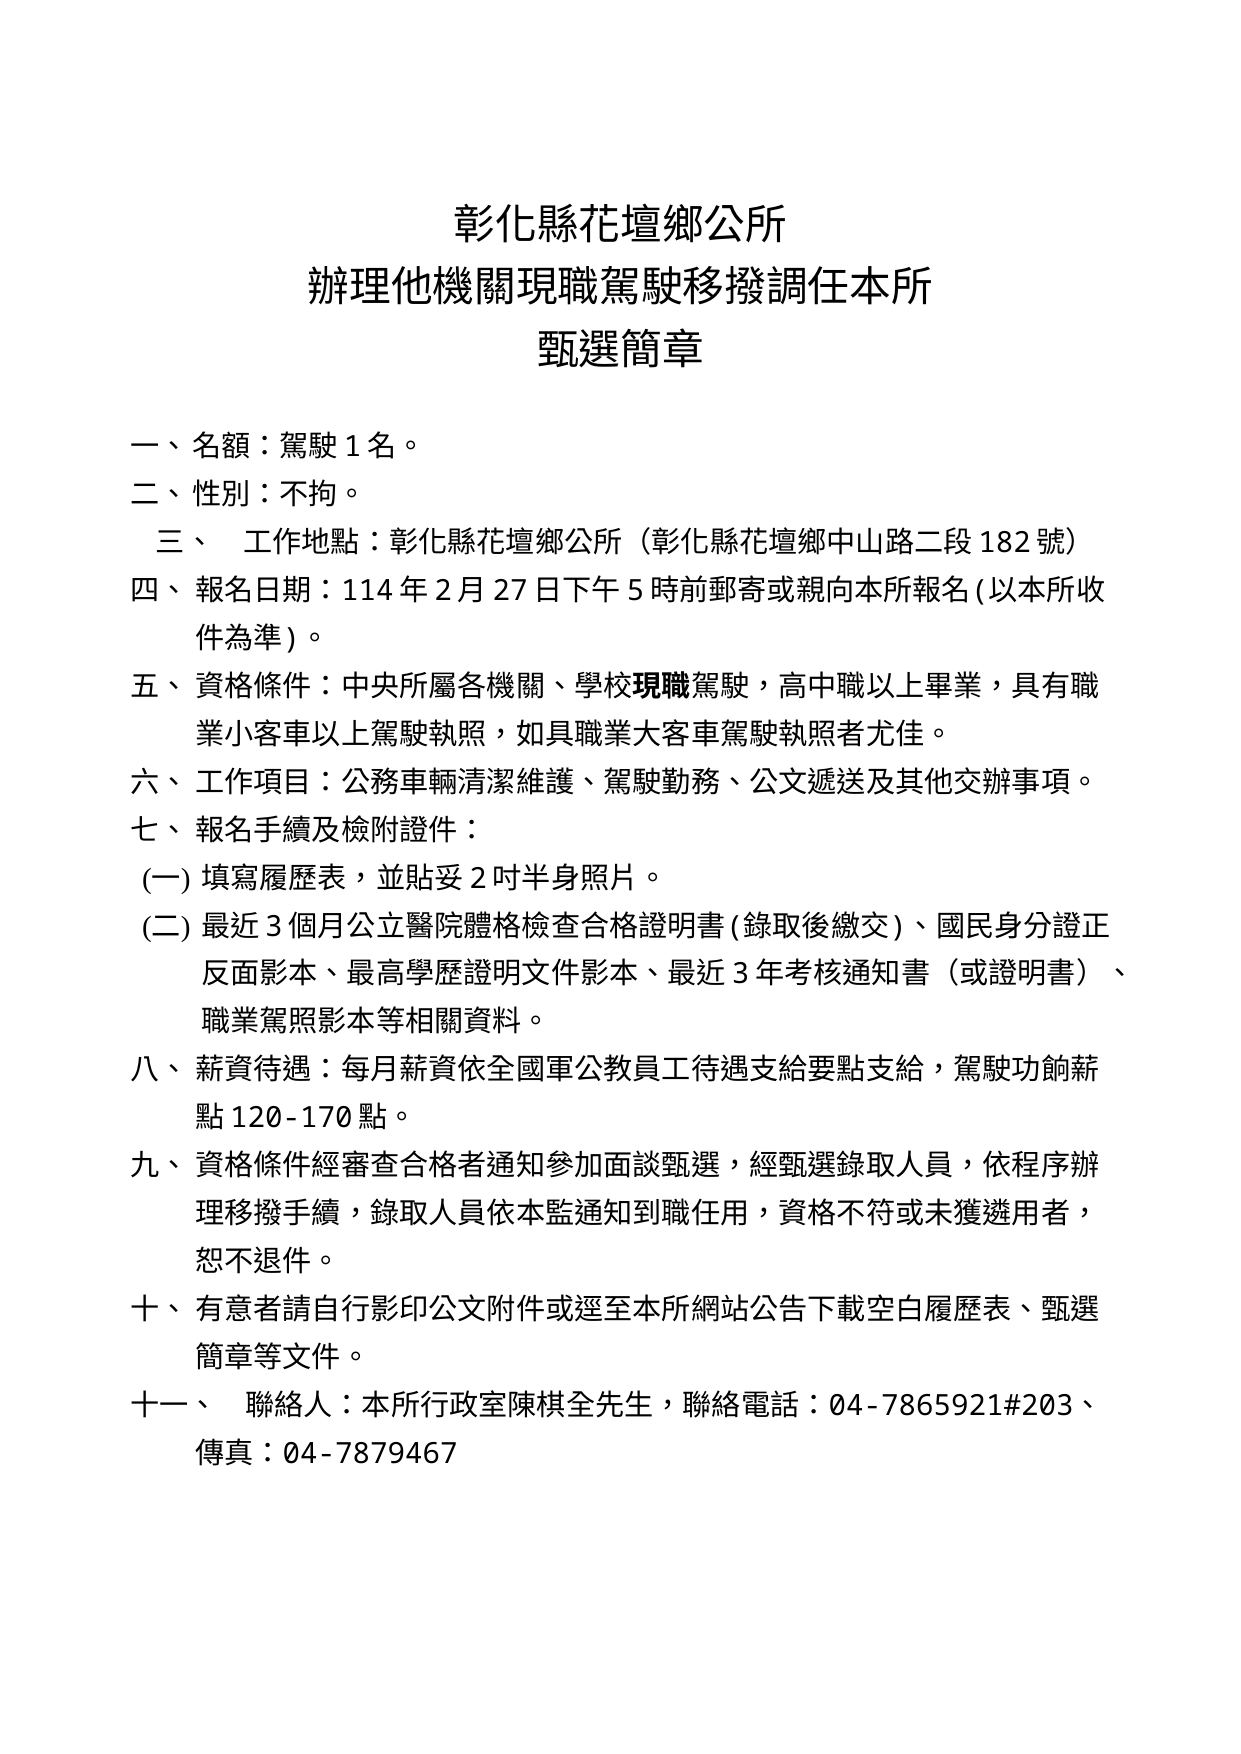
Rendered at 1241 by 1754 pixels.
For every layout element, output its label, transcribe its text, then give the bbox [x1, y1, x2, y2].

text 辦理他機關現職駕駛移撥調任本所 [118, 252, 1122, 314]
list 聯絡人：本所行政室陳棋全先生，聯絡電話：04-7865921#203、傳真：04-7879467 [130, 1377, 1122, 1473]
list 填寫履歷表，並貼妥2吋半身照片。 [142, 850, 1122, 898]
list 名額：駕駛1名。 [130, 418, 1122, 466]
list 有意者請自行影印公文附件或逕至本所網站公告下載空白履歷表、甄選簡章等文件。 [130, 1281, 1122, 1377]
list 工作地點：彰化縣花壇鄉公所（彰化縣花壇鄉中山路二段182號） [156, 514, 1122, 562]
list 報名手續及檢附證件： [130, 802, 1122, 850]
list 工作項目：公務車輛清潔維護、駕駛勤務、公文遞送及其他交辦事項。 [130, 754, 1122, 802]
list 最近3個月公立醫院體格檢查合格證明書(錄取後繳交)、國民身分證正反面影本、最高學歷證明文件影本、最近3年考核通知書（或證明書）、職業駕照影本等相關資料。 [142, 898, 1122, 1041]
list 資格條件：中央所屬各機關、學校現職駕駛，高中職以上畢業，具有職業小客車以上駕駛執照，如具職業大客車駕駛執照者尤佳。 [130, 658, 1122, 754]
list 性別：不拘。 [130, 466, 1122, 514]
list 薪資待遇：每月薪資依全國軍公教員工待遇支給要點支給，駕駛功餉薪點120-170點。 [130, 1041, 1122, 1137]
list 資格條件經審查合格者通知參加面談甄選，經甄選錄取人員，依程序辦理移撥手續，錄取人員依本監通知到職任用，資格不符或未獲遴用者，恕不退件。 [130, 1137, 1122, 1281]
list 報名日期：114年2月27日下午5時前郵寄或親向本所報名(以本所收件為準)。 [130, 562, 1122, 658]
text 甄選簡章 [118, 314, 1122, 377]
text 彰化縣花壇鄉公所 [118, 189, 1122, 252]
